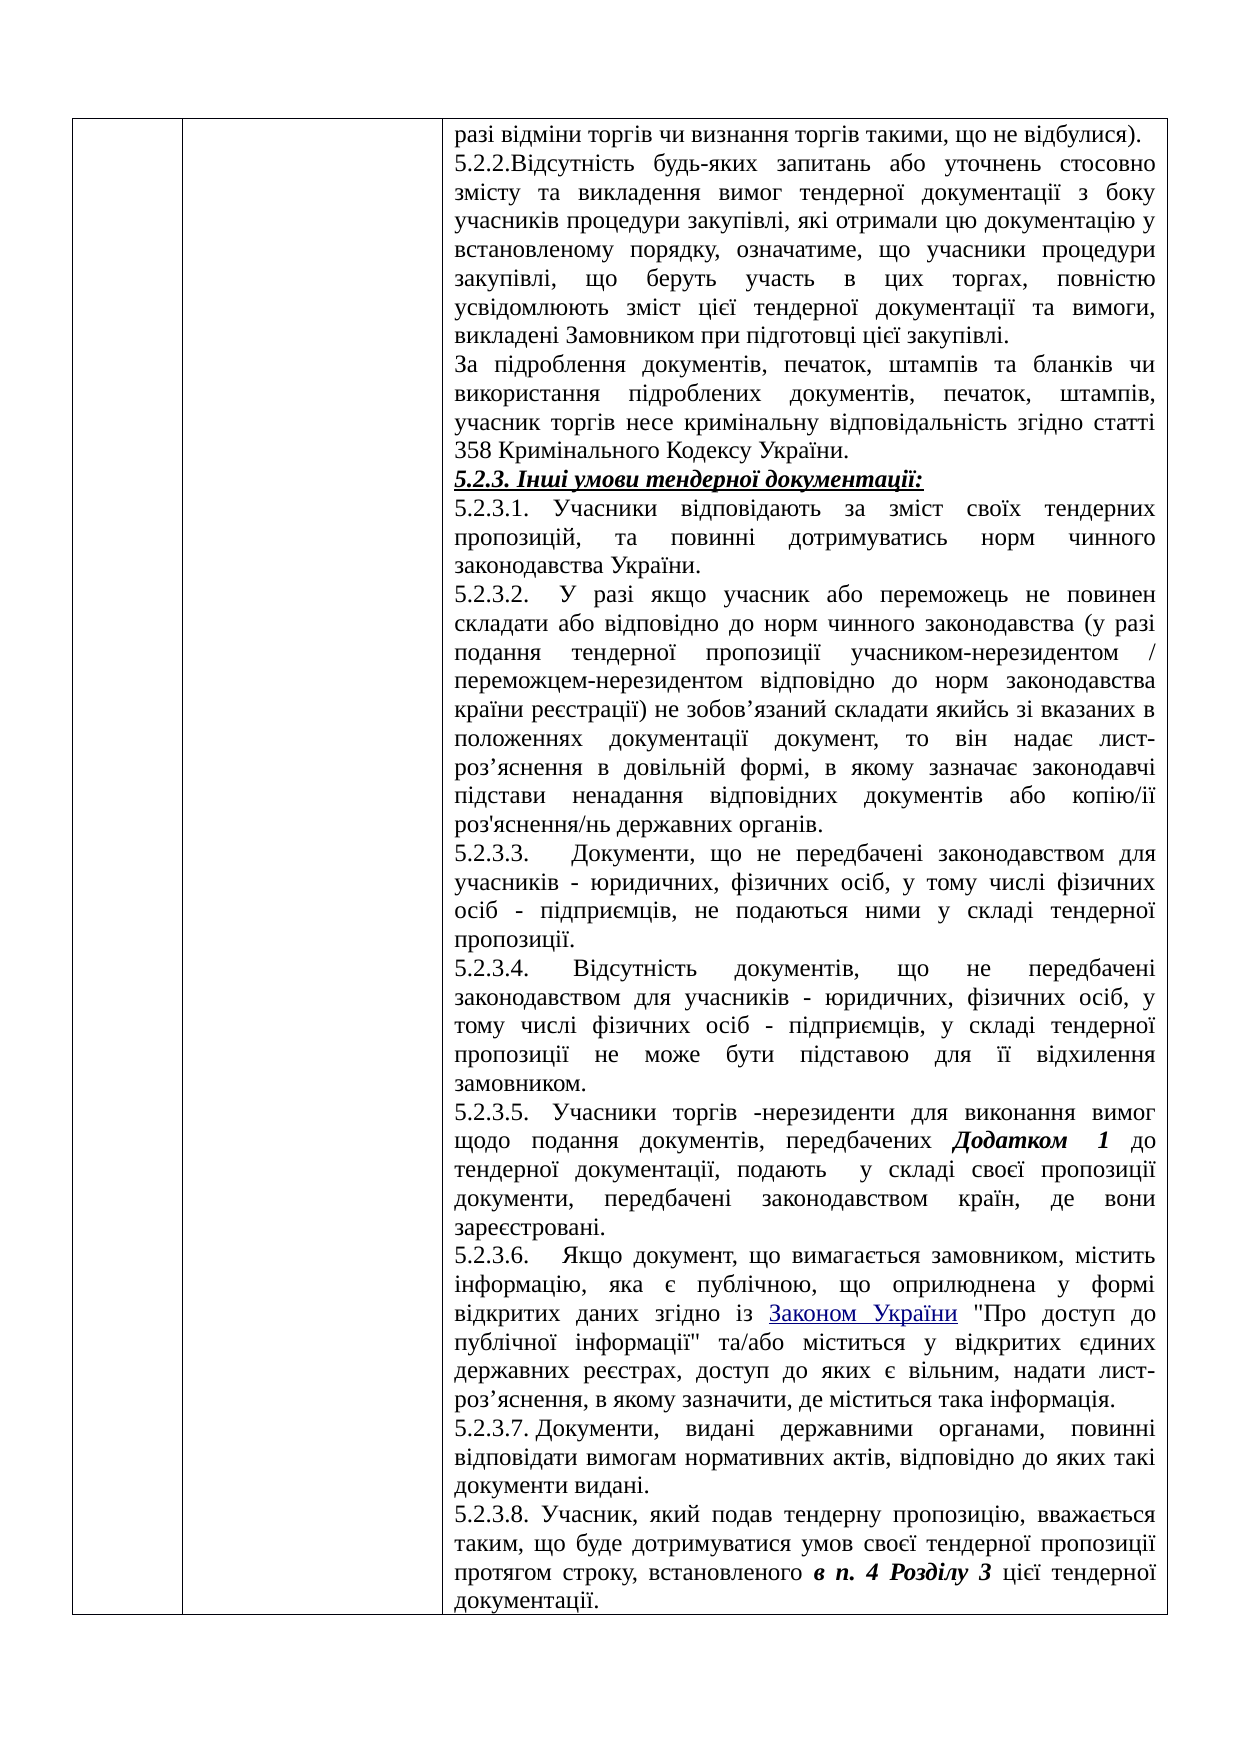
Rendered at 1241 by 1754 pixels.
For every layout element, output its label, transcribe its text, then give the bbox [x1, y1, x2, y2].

table_cell разі відміни торгів чи визнання торгів такими, що не відбулися). 5.2.2.Відсутність будь-яких запитань або уточнень стосовно змісту та викладення вимог тендерної документації з боку учасників процедури закупівлі, які отримали цю документацію у встановленому порядку, означатиме, що учасники процедури закупівлі, що беруть участь в цих торгах, повністю усвідомлюють зміст цієї тендерної документації та вимоги, викладені Замовником при підготовці цієї закупівлі. За підроблення документів, печаток, штампів та бланків чи використання підроблених документів, печаток, штампів, учасник торгів несе кримінальну відповідальність згідно статті 358 Кримінального Кодексу України. 5.2.3. Інші умови тендерної документації: 5.2.3.1. Учасники відповідають за зміст своїх тендерних пропозицій, та повинні дотримуватись норм чинного законодавства України. 5.2.3.2. У разі якщо учасник або переможець не повинен складати або відповідно до норм чинного законодавства (у разі подання тендерної пропозиції учасником-нерезидентом / переможцем-нерезидентом відповідно до норм законодавства країни реєстрації) не зобов’язаний складати якийсь зі вказаних в положеннях документації документ, то він надає лист-роз’яснення в довільній формі, в якому зазначає законодавчі підстави ненадання відповідних документів або копію/ії роз'яснення/нь державних органів. 5.2.3.3. Документи, що не передбачені законодавством для учасників - юридичних, фізичних осіб, у тому числі фізичних осіб - підприємців, не подаються ними у складі тендерної пропозиції. 5.2.3.4. Відсутність документів, що не передбачені законодавством для учасників - юридичних, фізичних осіб, у тому числі фізичних осіб - підприємців, у складі тендерної пропозиції не може бути підставою для її відхилення замовником. 5.2.3.5. Учасники торгів -нерезиденти для виконання вимог щодо подання документів, передбачених Додатком 1 до тендерної документації, подають у складі своєї пропозиції документи, передбачені законодавством країн, де вони зареєстровані. 5.2.3.6. Якщо документ, що вимагається замовником, містить інформацію, яка є публічною, що оприлюднена у формі відкритих даних згідно із Законом України "Про доступ до публічної інформації" та/або міститься у відкритих єдиних державних реєстрах, доступ до яких є вільним, надати лист-роз’яснення, в якому зазначити, де міститься така інформація. 5.2.3.7. Документи, видані державними органами, повинні відповідати вимогам нормативних актів, відповідно до яких такі документи видані. 5.2.3.8. Учасник, який подав тендерну пропозицію, вважається таким, що буде дотримуватися умов своєї тендерної пропозиції протягом строку, встановленого в п. 4 Розділу 3 цієї тендерної документації. [443, 119, 1167, 1614]
table_cell [73, 119, 182, 1614]
table_cell [183, 119, 442, 1614]
